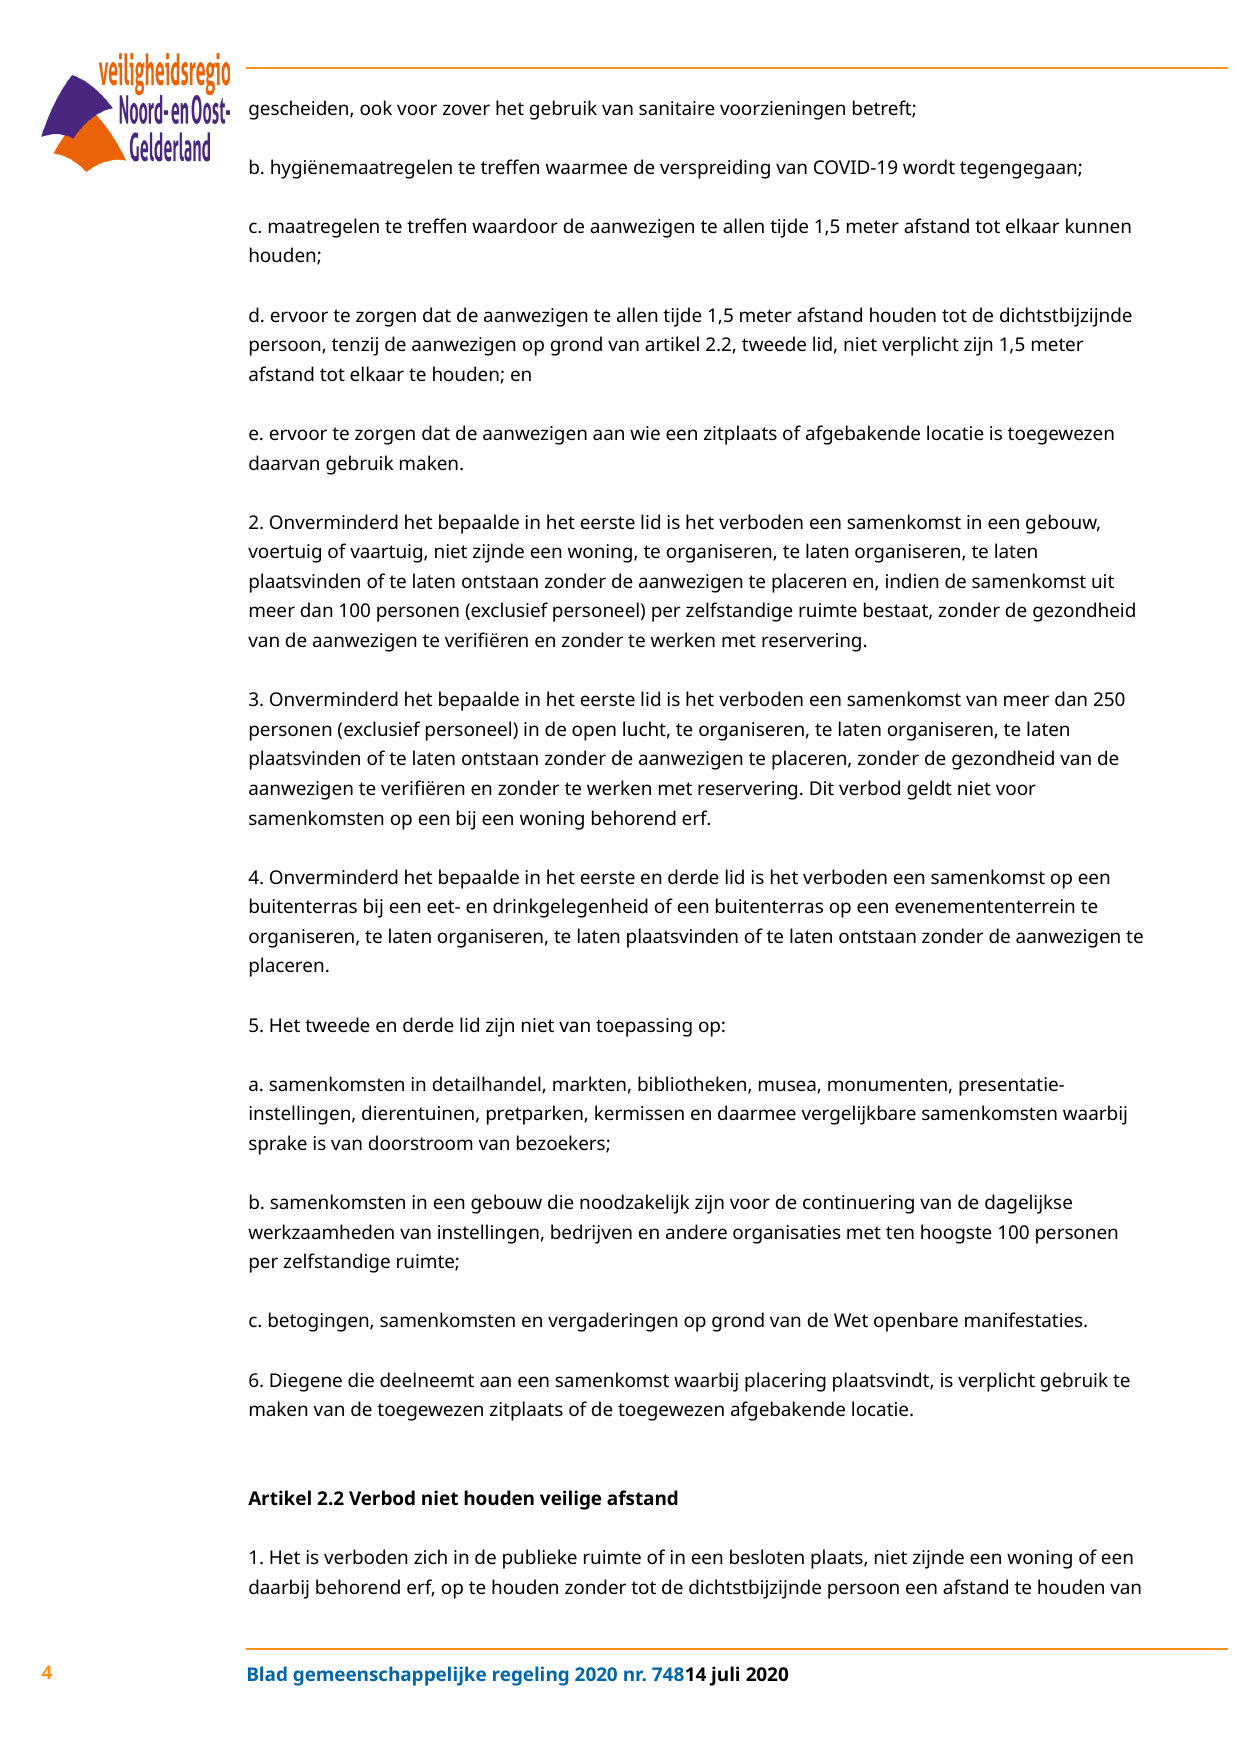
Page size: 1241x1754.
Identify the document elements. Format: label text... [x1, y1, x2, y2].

text d. ervoor te zorgen dat de aanwezigen te allen tijde 1,5 meter afstand houden tot de dichtstbijzijnde persoon, tenzij de aanwezigen op grond van artikel 2.2, tweede lid, niet verplicht zijn 1,5 meter afstand tot elkaar te houden; en [248, 302, 1152, 387]
text a. samenkomsten in detailhandel, markten, bibliotheken, musea, monumenten, presentatie-instellingen, dierentuinen, pretparken, kermissen en daarmee vergelijkbare samenkomsten waarbij sprake is van doorstroom van bezoekers; [248, 1071, 1152, 1156]
text b. samenkomsten in een gebouw die noodzakelijk zijn voor de continuering van de dagelijkse werkzaamheden van instellingen, bedrijven en andere organisaties met ten hoogste 100 personen per zelfstandige ruimte; [248, 1189, 1152, 1274]
text 5. Het tweede en derde lid zijn niet van toepassing op: [248, 1012, 1152, 1038]
text 1. Het is verboden zich in de publieke ruimte of in een besloten plaats, niet zijnde een woning of een daarbij behorend erf, op te houden zonder tot de dichtstbijzijnde persoon een afstand te houden van [248, 1544, 1152, 1600]
text 6. Diegene die deelneemt aan een samenkomst waarbij placering plaatsvindt, is verplicht gebruik te maken van de toegewezen zitplaats of de toegewezen afgebakende locatie. [248, 1367, 1152, 1422]
picture [41, 47, 231, 172]
text b. hygiënemaatregelen te treffen waarmee de verspreiding van COVID-19 wordt tegengegaan; [248, 154, 1152, 180]
text 2. Onverminderd het bepaalde in het eerste lid is het verboden een samenkomst in een gebouw, voertuig of vaartuig, niet zijnde een woning, te organiseren, te laten organiseren, te laten plaatsvinden of te laten ontstaan zonder de aanwezigen te placeren en, indien de samenkomst uit meer dan 100 personen (exclusief personeel) per zelfstandige ruimte bestaat, zonder de gezondheid van de aanwezigen te verifiëren en zonder te werken met reservering. [248, 509, 1152, 653]
text 3. Onverminderd het bepaalde in het eerste lid is het verboden een samenkomst van meer dan 250 personen (exclusief personeel) in de open lucht, te organiseren, te laten organiseren, te laten plaatsvinden of te laten ontstaan zonder de aanwezigen te placeren, zonder de gezondheid van de aanwezigen te verifiëren en zonder te werken met reservering. Dit verbod geldt niet voor samenkomsten op een bij een woning behorend erf. [248, 686, 1152, 831]
text 4. Onverminderd het bepaalde in het eerste en derde lid is het verboden een samenkomst op een buitenterras bij een eet- en drinkgelegenheid of een buitenterras op een evenemententerrein te organiseren, te laten organiseren, te laten plaatsvinden of te laten ontstaan zonder de aanwezigen te placeren. [248, 864, 1152, 978]
text c. betogingen, samenkomsten en vergaderingen op grond van de Wet openbare manifestaties. [248, 1308, 1152, 1333]
text c. maatregelen te treffen waardoor de aanwezigen te allen tijde 1,5 meter afstand tot elkaar kunnen houden; [248, 213, 1152, 268]
text e. ervoor te zorgen dat de aanwezigen aan wie een zitplaats of afgebakende locatie is toegewezen daarvan gebruik maken. [248, 420, 1152, 476]
text Artikel 2.2 Verbod niet houden veilige afstand [248, 1485, 1152, 1511]
text gescheiden, ook voor zover het gebruik van sanitaire voorzieningen betreft; [248, 95, 1152, 121]
